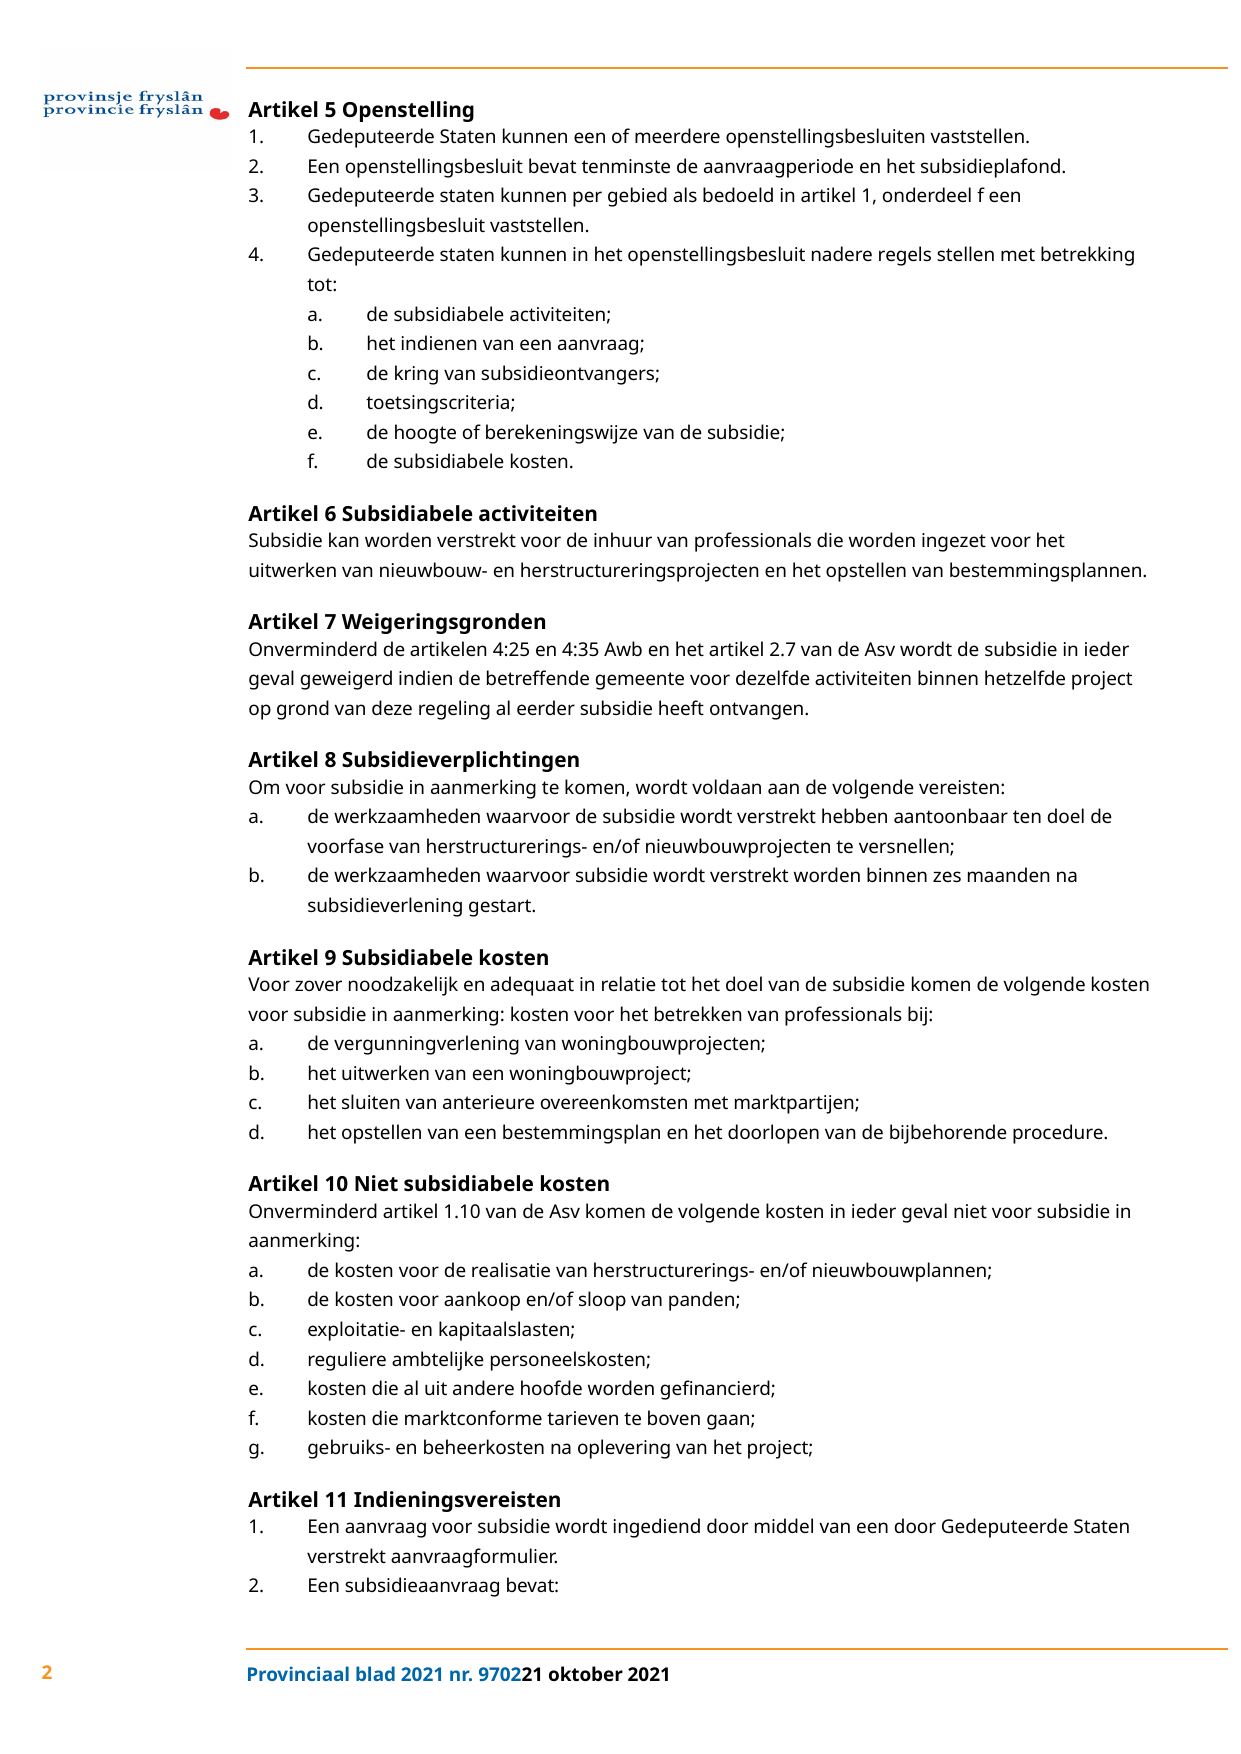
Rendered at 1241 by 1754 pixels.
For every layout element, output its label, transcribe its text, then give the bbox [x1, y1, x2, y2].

list Een aanvraag voor subsidie wordt ingediend door middel van een door Gedeputeerde Staten verstrekt aanvraagformulier. [248, 1513, 1152, 1569]
list Een subsidieaanvraag bevat: [248, 1573, 1152, 1598]
text Artikel 9 Subsidiabele kosten [248, 943, 1152, 971]
list de kosten voor aankoop en/of sloop van panden; [248, 1287, 1152, 1312]
text Artikel 10 Niet subsidiabele kosten [248, 1169, 1152, 1198]
list gebruiks- en beheerkosten na oplevering van het project; [248, 1434, 1152, 1460]
list de hoogte of berekeningswijze van de subsidie; [307, 419, 1152, 445]
list de vergunningverlening van woningbouwprojecten; [248, 1030, 1152, 1056]
text Onverminderd de artikelen 4:25 en 4:35 Awb en het artikel 2.7 van de Asv wordt de subsidie in ieder geval geweigerd indien de betreffende gemeente voor dezelfde activiteiten binnen hetzelfde project op grond van deze regeling al eerder subsidie heeft ontvangen. [248, 636, 1152, 721]
list de kring van subsidieontvangers; [307, 360, 1152, 386]
text Artikel 11 Indieningsvereisten [248, 1485, 1152, 1513]
list de werkzaamheden waarvoor subsidie wordt verstrekt worden binnen zes maanden na subsidieverlening gestart. [248, 863, 1152, 918]
text Voor zover noodzakelijk en adequaat in relatie tot het doel van de subsidie komen de volgende kosten voor subsidie in aanmerking: kosten voor het betrekken van professionals bij: [248, 971, 1152, 1026]
text Artikel 8 Subsidieverplichtingen [248, 746, 1152, 774]
list de werkzaamheden waarvoor de subsidie wordt verstrekt hebben aantoonbaar ten doel de voorfase van herstructurerings- en/of nieuwbouwprojecten te versnellen; [248, 803, 1152, 859]
text Artikel 7 Weigeringsgronden [248, 607, 1152, 636]
list de subsidiabele kosten. [307, 449, 1152, 474]
list kosten die al uit andere hoofde worden gefinancierd; [248, 1375, 1152, 1401]
list exploitatie- en kapitaalslasten; [248, 1316, 1152, 1342]
picture [41, 47, 231, 172]
text Artikel 6 Subsidiabele activiteiten [248, 499, 1152, 527]
list Gedeputeerde staten kunnen per gebied als bedoeld in artikel 1, onderdeel f een openstellingsbesluit vaststellen. [248, 182, 1152, 238]
list het indienen van een aanvraag; [307, 330, 1152, 356]
text Artikel 5 Openstelling [248, 95, 1152, 123]
list het sluiten van anterieure overeenkomsten met marktpartijen; [248, 1089, 1152, 1115]
text Om voor subsidie in aanmerking te komen, wordt voldaan aan de volgende vereisten: [248, 774, 1152, 800]
list het uitwerken van een woningbouwproject; [248, 1060, 1152, 1086]
text Subsidie kan worden verstrekt voor de inhuur van professionals die worden ingezet voor het uitwerken van nieuwbouw- en herstructureringsprojecten en het opstellen van bestemmingsplannen. [248, 527, 1152, 583]
list Een openstellingsbesluit bevat tenminste de aanvraagperiode en het subsidieplafond. [248, 153, 1152, 178]
list reguliere ambtelijke personeelskosten; [248, 1346, 1152, 1372]
list Gedeputeerde Staten kunnen een of meerdere openstellingsbesluiten vaststellen. [248, 123, 1152, 149]
text Onverminderd artikel 1.10 van de Asv komen de volgende kosten in ieder geval niet voor subsidie in aanmerking: [248, 1198, 1152, 1253]
list de subsidiabele activiteiten; [307, 301, 1152, 326]
list het opstellen van een bestemmingsplan en het doorlopen van de bijbehorende procedure. [248, 1119, 1152, 1145]
list toetsingscriteria; [307, 389, 1152, 415]
list Gedeputeerde staten kunnen in het openstellingsbesluit nadere regels stellen met betrekking tot: [248, 242, 1152, 297]
list de kosten voor de realisatie van herstructurerings- en/of nieuwbouwplannen; [248, 1257, 1152, 1283]
list kosten die marktconforme tarieven te boven gaan; [248, 1405, 1152, 1431]
